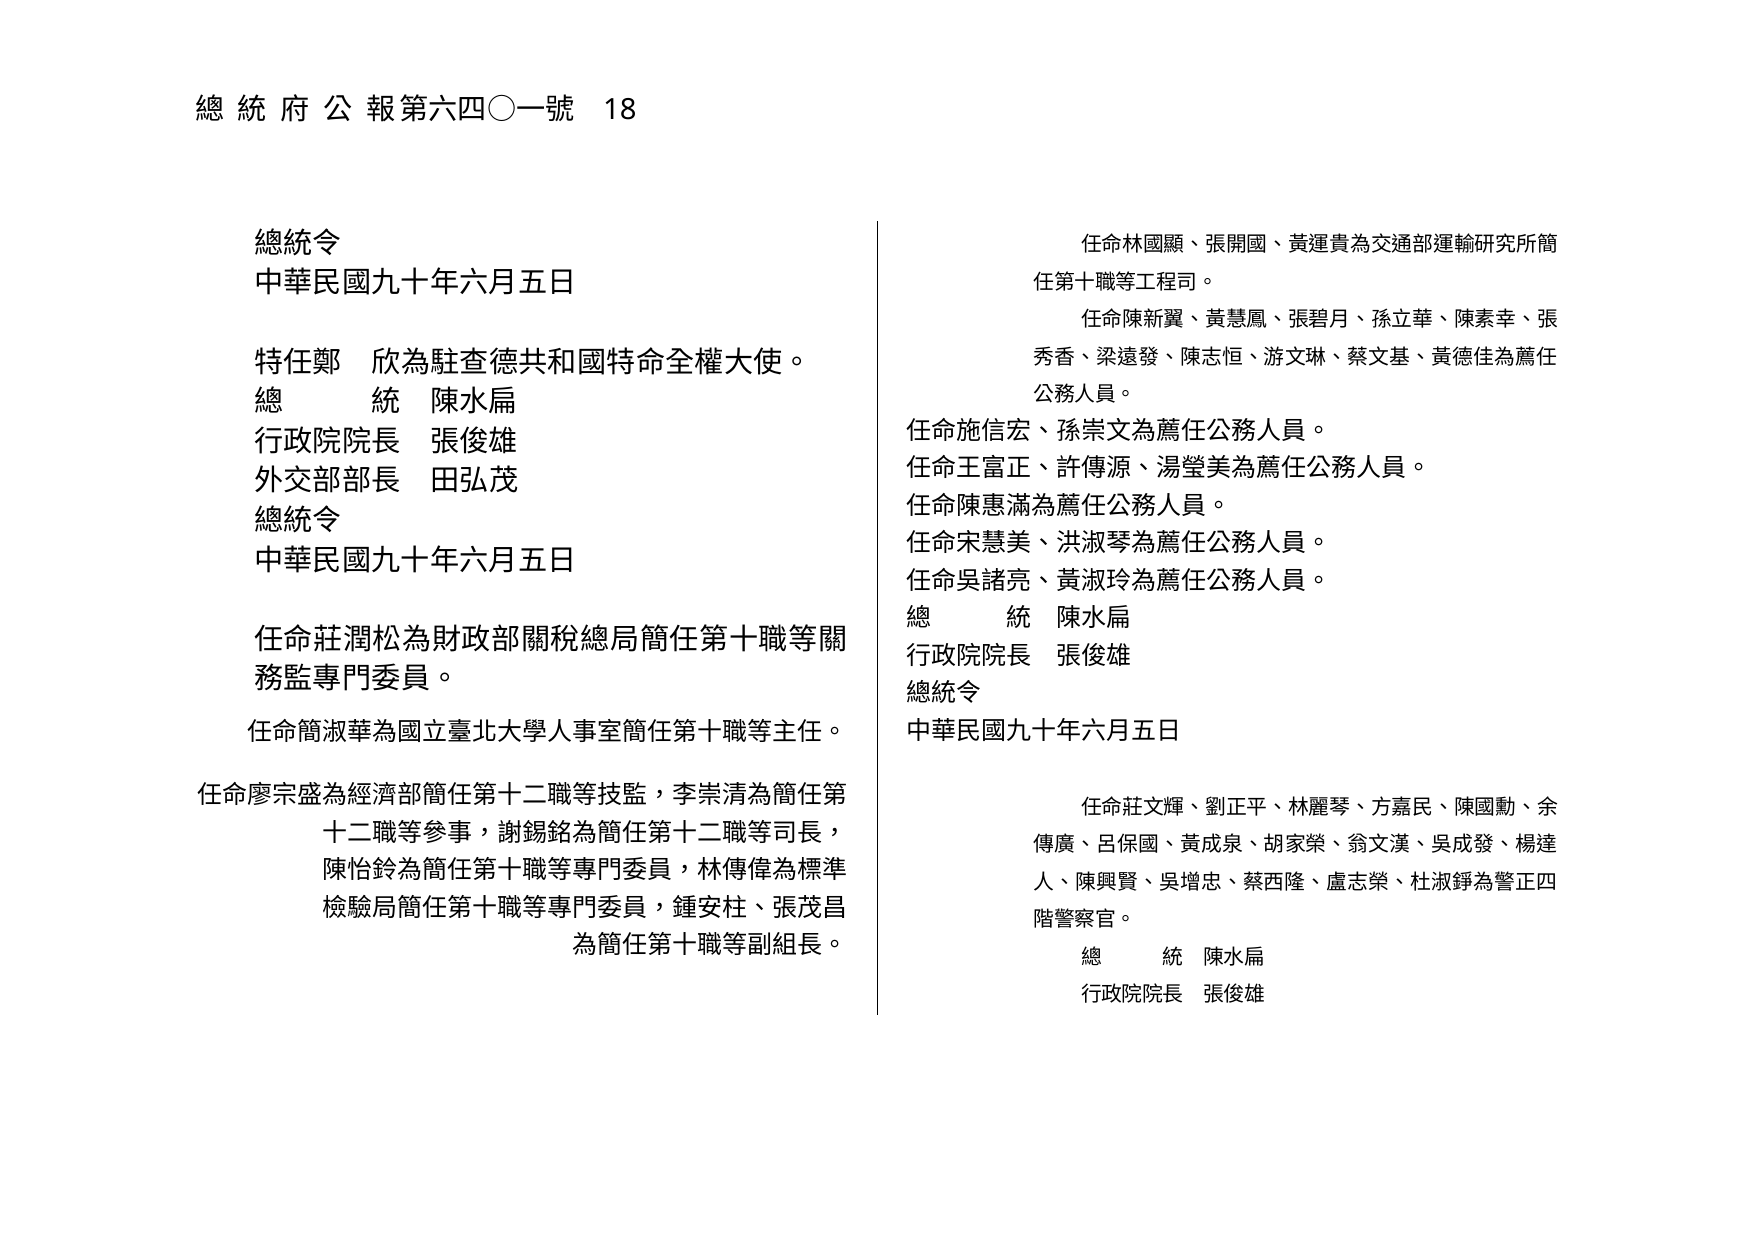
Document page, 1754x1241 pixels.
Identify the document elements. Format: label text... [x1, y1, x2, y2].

text 任命莊文輝、劉正平、林麗琴、方嘉民、陳國勳、余傳廣、呂保國、黃成泉、胡家榮、翁文漢、吳成發、楊達人、陳興賢、吳增忠、蔡西隆、盧志榮、杜淑錚為警正四階警察官。 [1033, 784, 1559, 934]
text 行政院院長 張俊雄 [1033, 972, 1559, 1009]
text 總 統 陳水扁 [254, 380, 847, 419]
text 任命陳新翼、黃慧鳳、張碧月、孫立華、陳素幸、張秀香、梁遠發、陳志恒、游文琳、蔡文基、黃德佳為薦任公務人員。 [1033, 297, 1559, 409]
text 任命簡淑華為國立臺北大學人事室簡任第十職等主任。 [195, 709, 847, 749]
text 中華民國九十年六月五日 [254, 261, 847, 301]
text 任命吳諸亮、黃淑玲為薦任公務人員。 [907, 559, 1559, 597]
text 總統令 [907, 672, 1559, 709]
text 特任鄭 欣為駐查德共和國特命全權大使。 [254, 340, 847, 380]
text 任命陳惠滿為薦任公務人員。 [907, 484, 1559, 522]
text 總統令 [254, 222, 847, 261]
text 任命莊潤松為財政部關稅總局簡任第十職等關務監專門委員。 [254, 617, 847, 697]
text 中華民國九十年六月五日 [254, 538, 847, 578]
text 外交部部長 田弘茂 [254, 459, 847, 499]
text 中華民國九十年六月五日 [907, 709, 1559, 747]
text 行政院院長 張俊雄 [254, 419, 847, 459]
text 任命林國顯、張開國、黃運貴為交通部運輸研究所簡任第十職等工程司。 [1033, 222, 1559, 297]
text 行政院院長 張俊雄 [907, 634, 1559, 672]
text 任命施信宏、孫崇文為薦任公務人員。 [907, 409, 1559, 447]
text 任命廖宗盛為經濟部簡任第十二職等技監，李崇清為簡任第十二職等參事，謝錫銘為簡任第十二職等司長，陳怡鈴為簡任第十職等專門委員，林傳偉為標準檢驗局簡任第十職等專門委員，鍾安柱、張茂昌為簡任第十職等副組長。 [195, 774, 847, 961]
text 任命王富正、許傳源、湯瑩美為薦任公務人員。 [907, 447, 1559, 484]
text 總 統 陳水扁 [1033, 934, 1559, 972]
text 總 統 陳水扁 [907, 597, 1559, 634]
text 任命宋慧美、洪淑琴為薦任公務人員。 [907, 522, 1559, 559]
text 總統令 [254, 499, 847, 538]
